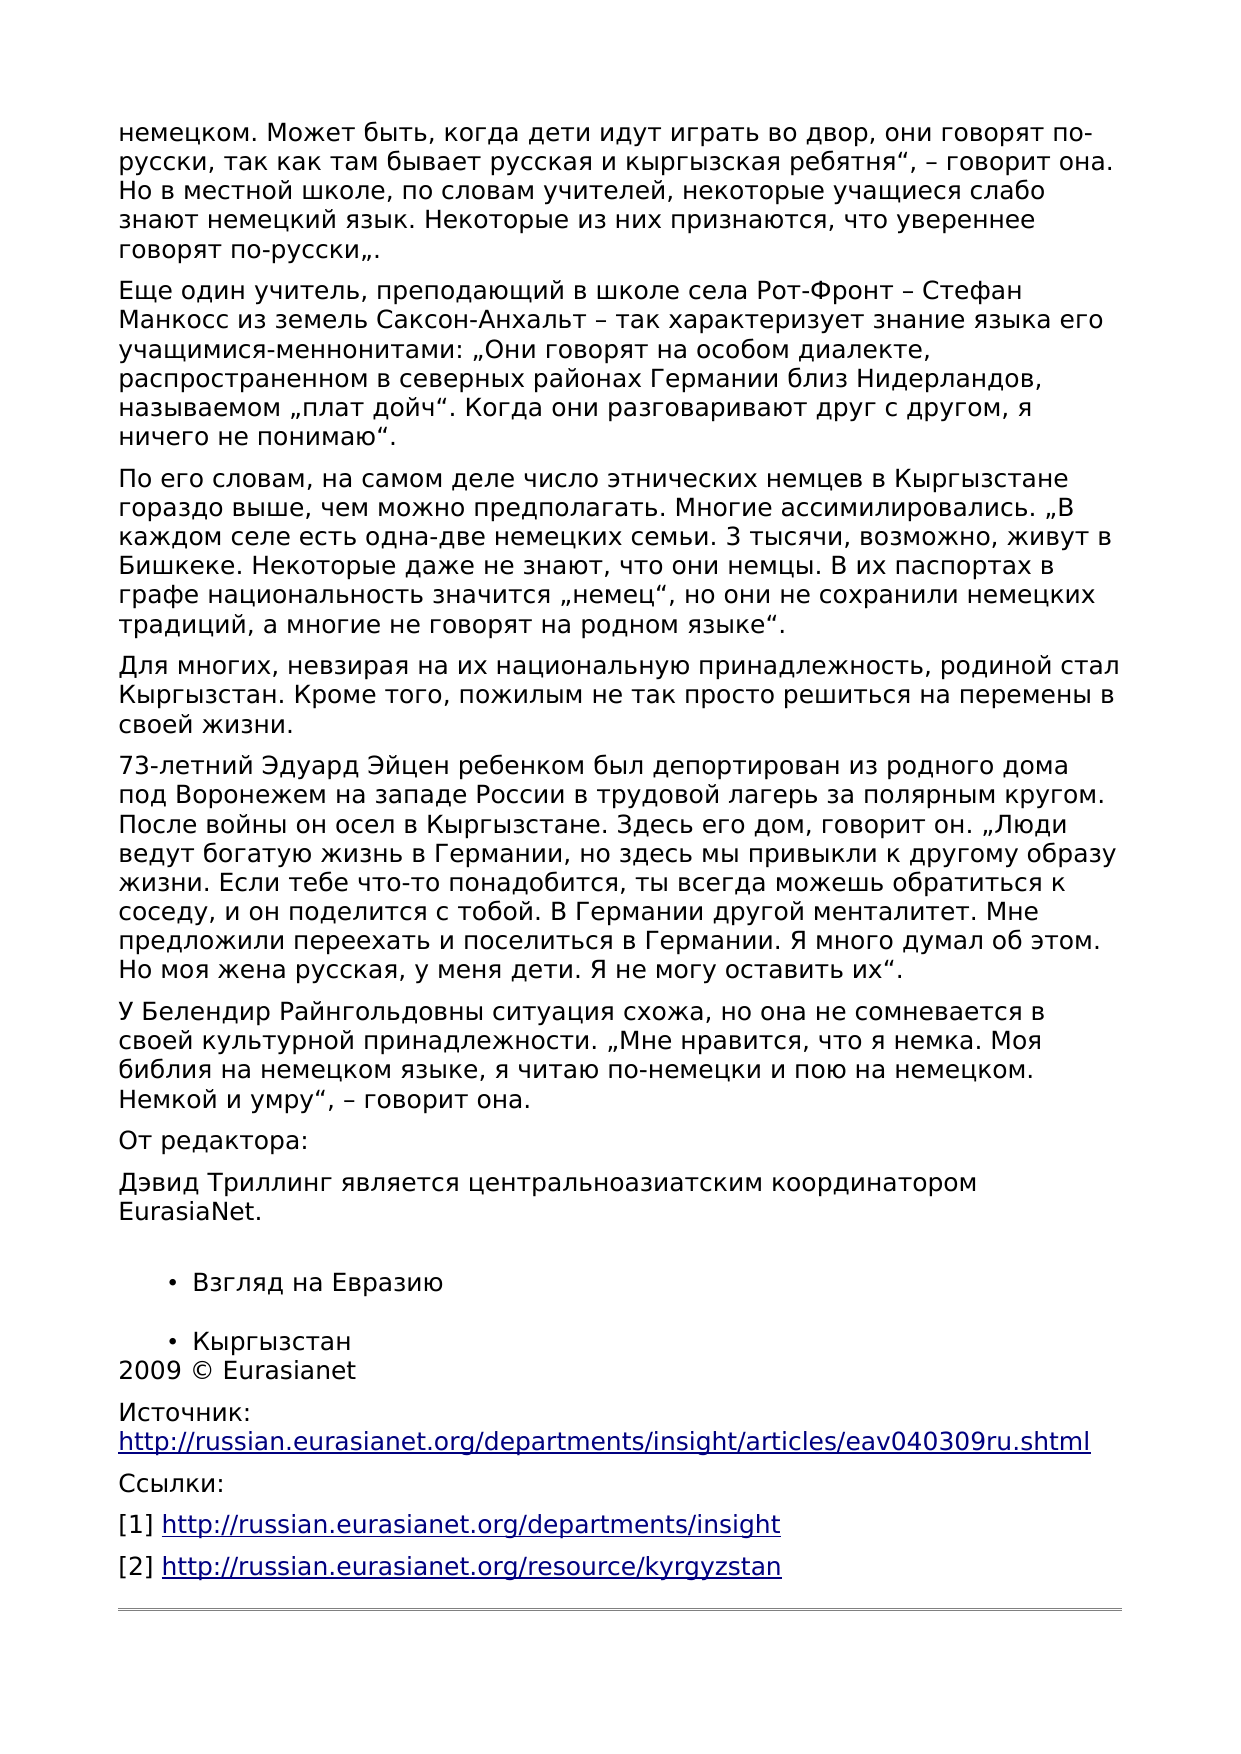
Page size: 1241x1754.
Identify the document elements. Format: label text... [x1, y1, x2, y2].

text Ссылки: [118, 1469, 1122, 1498]
text По его словам, на самом деле число этнических немцев в Кыргызстане гораздо выше, чем можно предполагать. Многие ассимилировались. „В каждом селе есть одна-две немецких семьи. 3 тысячи, возможно, живут в Бишкеке. Некоторые даже не знают, что они немцы. В их паспортах в графе национальность значится „немец“, но они не сохранили немецких традиций, а многие не говорят на родном языке“. [118, 464, 1122, 639]
text [2] http://russian.eurasianet.org/resource/kyrgyzstan﻿ [118, 1552, 1122, 1581]
text От редактора: [118, 1126, 1122, 1156]
text Для многих, невзирая на их национальную принадлежность, родиной стал Кыргызстан. Кроме того, пожилым не так просто решиться на перемены в своей жизни. [118, 651, 1122, 739]
text У Белендир Райнгольдовны ситуация схожа, но она не сомневается в своей культурной принадлежности. „Мне нравится, что я немка. Моя библия на немецком языке, я читаю по-немецки и пою на немецком. Немкой и умру“, – говорит она. [118, 997, 1122, 1114]
text [1] http://russian.eurasianet.org/departments/insight [118, 1510, 1122, 1539]
text Дэвид Триллинг является центральноазиатским координатором EurasiaNet. [118, 1168, 1122, 1226]
list Взгляд на Евразию [177, 1268, 1122, 1298]
text 73-летний Эдуард Эйцен ребенком был депортирован из родного дома под Воронежем на западе России в трудовой лагерь за полярным кругом. После войны он осел в Кыргызстане. Здесь его дом, говорит он. „Люди ведут богатую жизнь в Германии, но здесь мы привыкли к другому образу жизни. Если тебе что-то понадобится, ты всегда можешь обратиться к соседу, и он поделится с тобой. В Германии другой менталитет. Мне предложили переехать и поселиться в Германии. Я много думал об этом. Но моя жена русская, у меня дети. Я не могу оставить их“. [118, 751, 1122, 985]
list Кыргызстан [177, 1327, 1122, 1356]
text Еще один учитель, преподающий в школе села Рот-Фронт – Стефан Манкосс из земель Саксон-Анхальт – так характеризует знание языка его учащимися-меннонитами: „Они говорят на особом диалекте, распространенном в северных районах Германии близ Нидерландов, называемом „плат дойч“. Когда они разговаривают друг с другом, я ничего не понимаю“. [118, 276, 1122, 451]
text Источник: http://russian.eurasianet.org/departments/insight/articles/eav040309ru.shtml [118, 1398, 1122, 1456]
text 2009 © Eurasianet [118, 1356, 1122, 1385]
text немецком. Может быть, когда дети идут играть во двор, они говорят по-русски, так как там бывает русская и кыргызская ребятня“, – говорит она. Но в местной школе, по словам учителей, некоторые учащиеся слабо знают немецкий язык. Некоторые из них признаются, что увереннее говорят по-русски„. [118, 118, 1122, 264]
